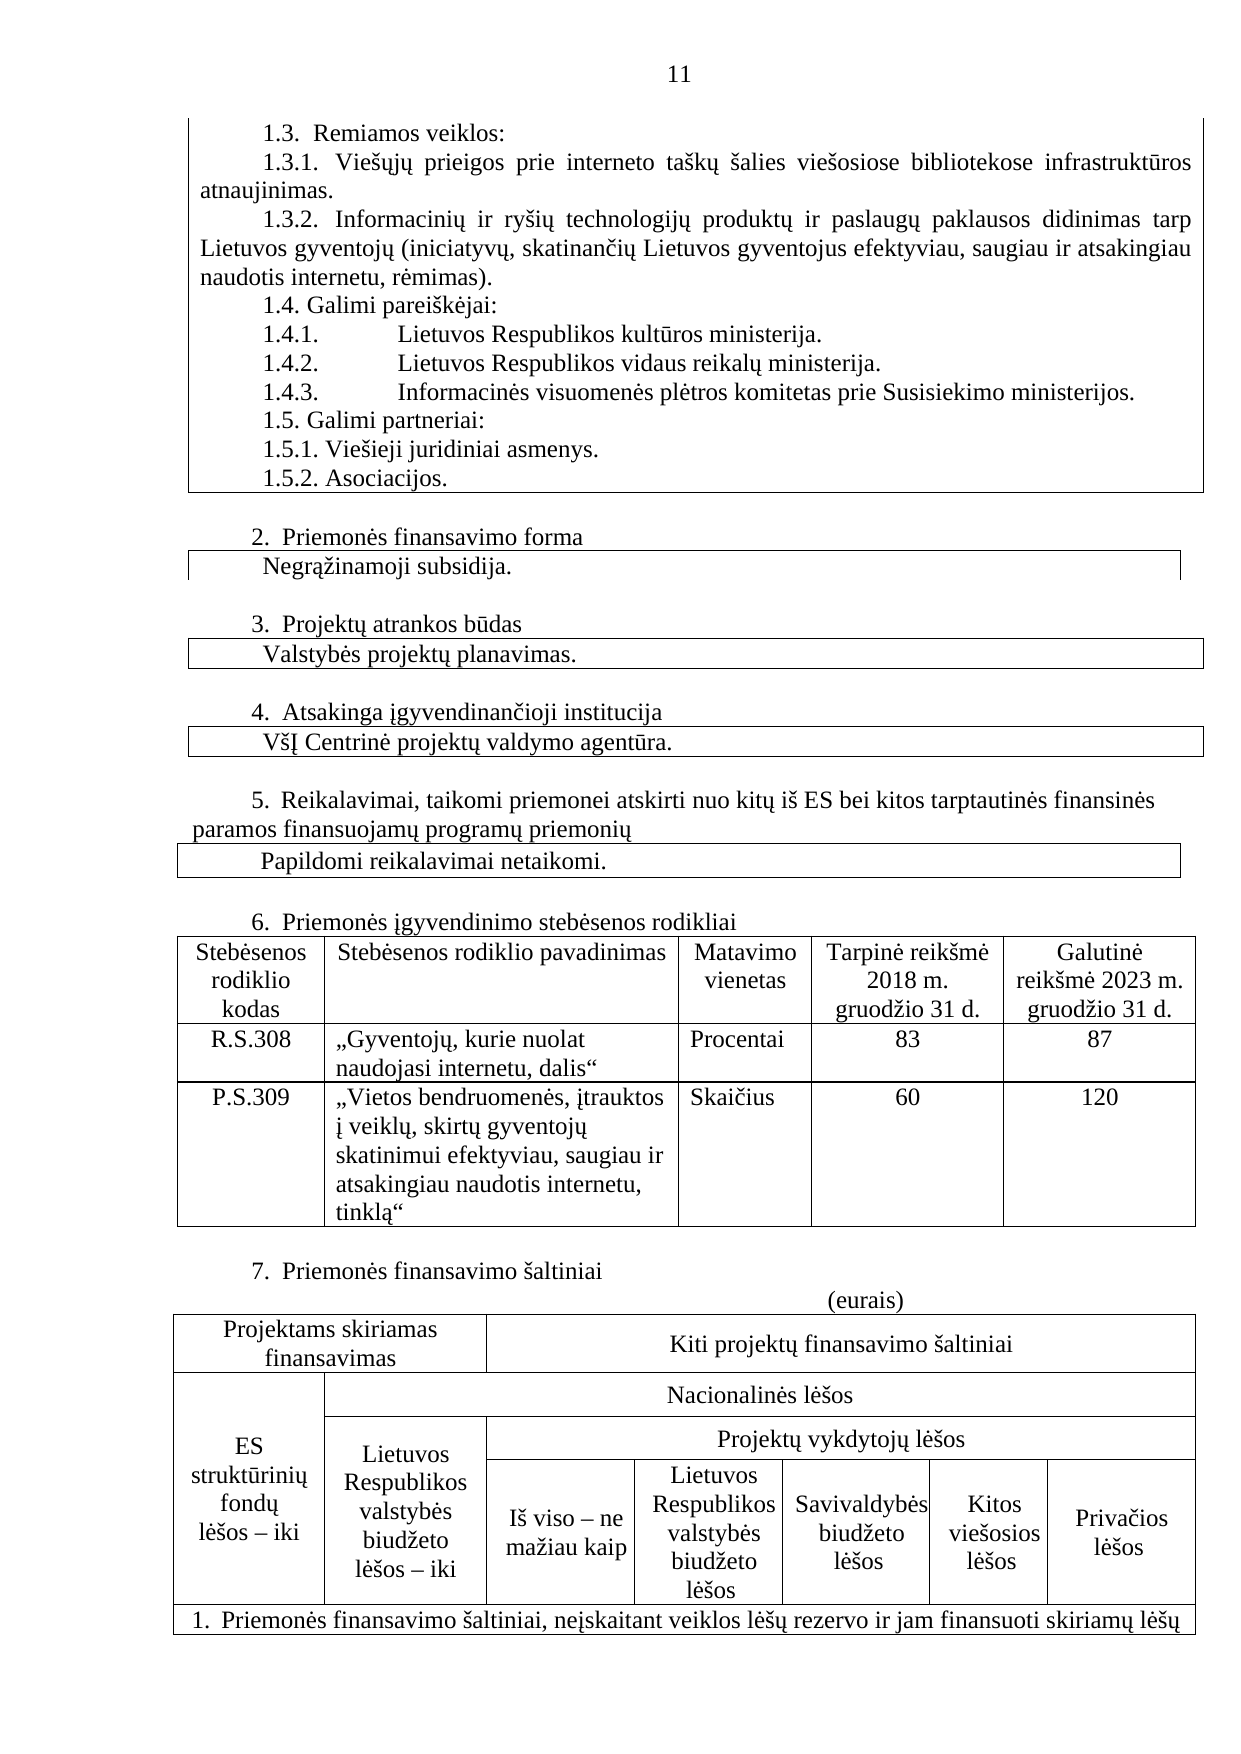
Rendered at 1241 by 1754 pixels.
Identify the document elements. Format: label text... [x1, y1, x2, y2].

text 3. Projektų atrankos būdas [251, 609, 1181, 638]
table_header Projektams skiriamas finansavimas [174, 1315, 486, 1372]
table_cell 120 [1004, 1083, 1195, 1226]
table_header Matavimo vienetas [679, 937, 811, 1023]
table_cell 1. Priemonės finansavimo šaltiniai, neįskaitant veiklos lėšų rezervo ir jam finansuoti skiriamų lėšų [174, 1605, 1195, 1634]
table_header Negrąžinamoji subsidija. [189, 551, 1180, 580]
table_cell 1.4. Galimi pareiškėjai: 1.4.1. Lietuvos Respublikos kultūros ministerija. 1.4.2. Lietuvos Respublikos vidaus reikalų ministerija. 1.4.3. Informacinės visuomenės plėtros komitetas prie Susisiekimo ministerijos. 1.5. Galimi partneriai: 1.5.1. Viešieji juridiniai asmenys. 1.5.2. Asociacijos. [189, 291, 1203, 492]
table_cell Savivaldybės biudžeto lėšos [783, 1460, 929, 1604]
table_cell 60 [812, 1083, 1003, 1226]
text 4. Atsakinga įgyvendinančioji institucija [251, 697, 1181, 726]
table_cell Skaičius [679, 1083, 811, 1226]
text Papildomi reikalavimai netaikomi. [178, 844, 1180, 877]
table_cell R.S.308 [178, 1024, 324, 1081]
text (eurais) [177, 1285, 904, 1313]
table_cell „Vietos bendruomenės, įtrauktos į veiklų, skirtų gyventojų skatinimui efektyviau, saugiau ir atsakingiau naudotis internetu, tinklą“ [325, 1083, 678, 1226]
text 2. Priemonės finansavimo forma [251, 522, 1181, 550]
table_cell Iš viso – ne mažiau kaip [487, 1460, 634, 1604]
table_header Kiti projektų finansavimo šaltiniai [487, 1315, 1195, 1372]
table_cell Projektų vykdytojų lėšos [487, 1417, 1195, 1459]
table_cell Lietuvos Respublikos valstybės biudžeto lėšos – iki [325, 1417, 486, 1604]
table_header Stebėsenos rodiklio kodas [178, 937, 324, 1023]
table_cell Kitos viešosios lėšos [930, 1460, 1047, 1604]
table_cell Privačios lėšos [1048, 1460, 1195, 1604]
table_cell „Gyventojų, kurie nuolat naudojasi internetu, dalis“ [325, 1024, 678, 1081]
text 6. Priemonės įgyvendinimo stebėsenos rodikliai [251, 907, 1181, 936]
table_cell 83 [812, 1024, 1003, 1081]
table_cell Lietuvos Respublikos valstybės biudžeto lėšos [635, 1460, 782, 1604]
table_cell 87 [1004, 1024, 1195, 1081]
table_cell Nacionalinės lėšos [325, 1373, 1195, 1416]
table_header Tarpinė reikšmė 2018 m. gruodžio 31 d. [812, 937, 1003, 1023]
table_header Stebėsenos rodiklio pavadinimas [325, 937, 678, 1023]
table_cell Procentai [679, 1024, 811, 1081]
table_header Valstybės projektų planavimas. [189, 639, 1203, 667]
table_cell ES struktūrinių fondų lėšos – iki [174, 1373, 324, 1604]
table_cell P.S.309 [178, 1083, 324, 1226]
text 5. Reikalavimai, taikomi priemonei atskirti nuo kitų iš ES bei kitos tarptautinės finansinės paramos finansuojamų programų priemonių [192, 786, 1181, 843]
table_header Galutinė reikšmė 2023 m. gruodžio 31 d. [1004, 937, 1195, 1023]
table_cell 1.3. Remiamos veiklos: 1.3.1. Viešųjų prieigos prie interneto taškų šalies viešosiose bibliotekose infrastruktūros atnaujinimas. 1.3.2. Informacinių ir ryšių technologijų produktų ir paslaugų paklausos didinimas tarp Lietuvos gyventojų (iniciatyvų, skatinančių Lietuvos gyventojus efektyviau, saugiau ir atsakingiau naudotis internetu, rėmimas). [189, 118, 1203, 291]
table_header VšĮ Centrinė projektų valdymo agentūra. [189, 727, 1203, 756]
text 7. Priemonės finansavimo šaltiniai [251, 1256, 1181, 1285]
